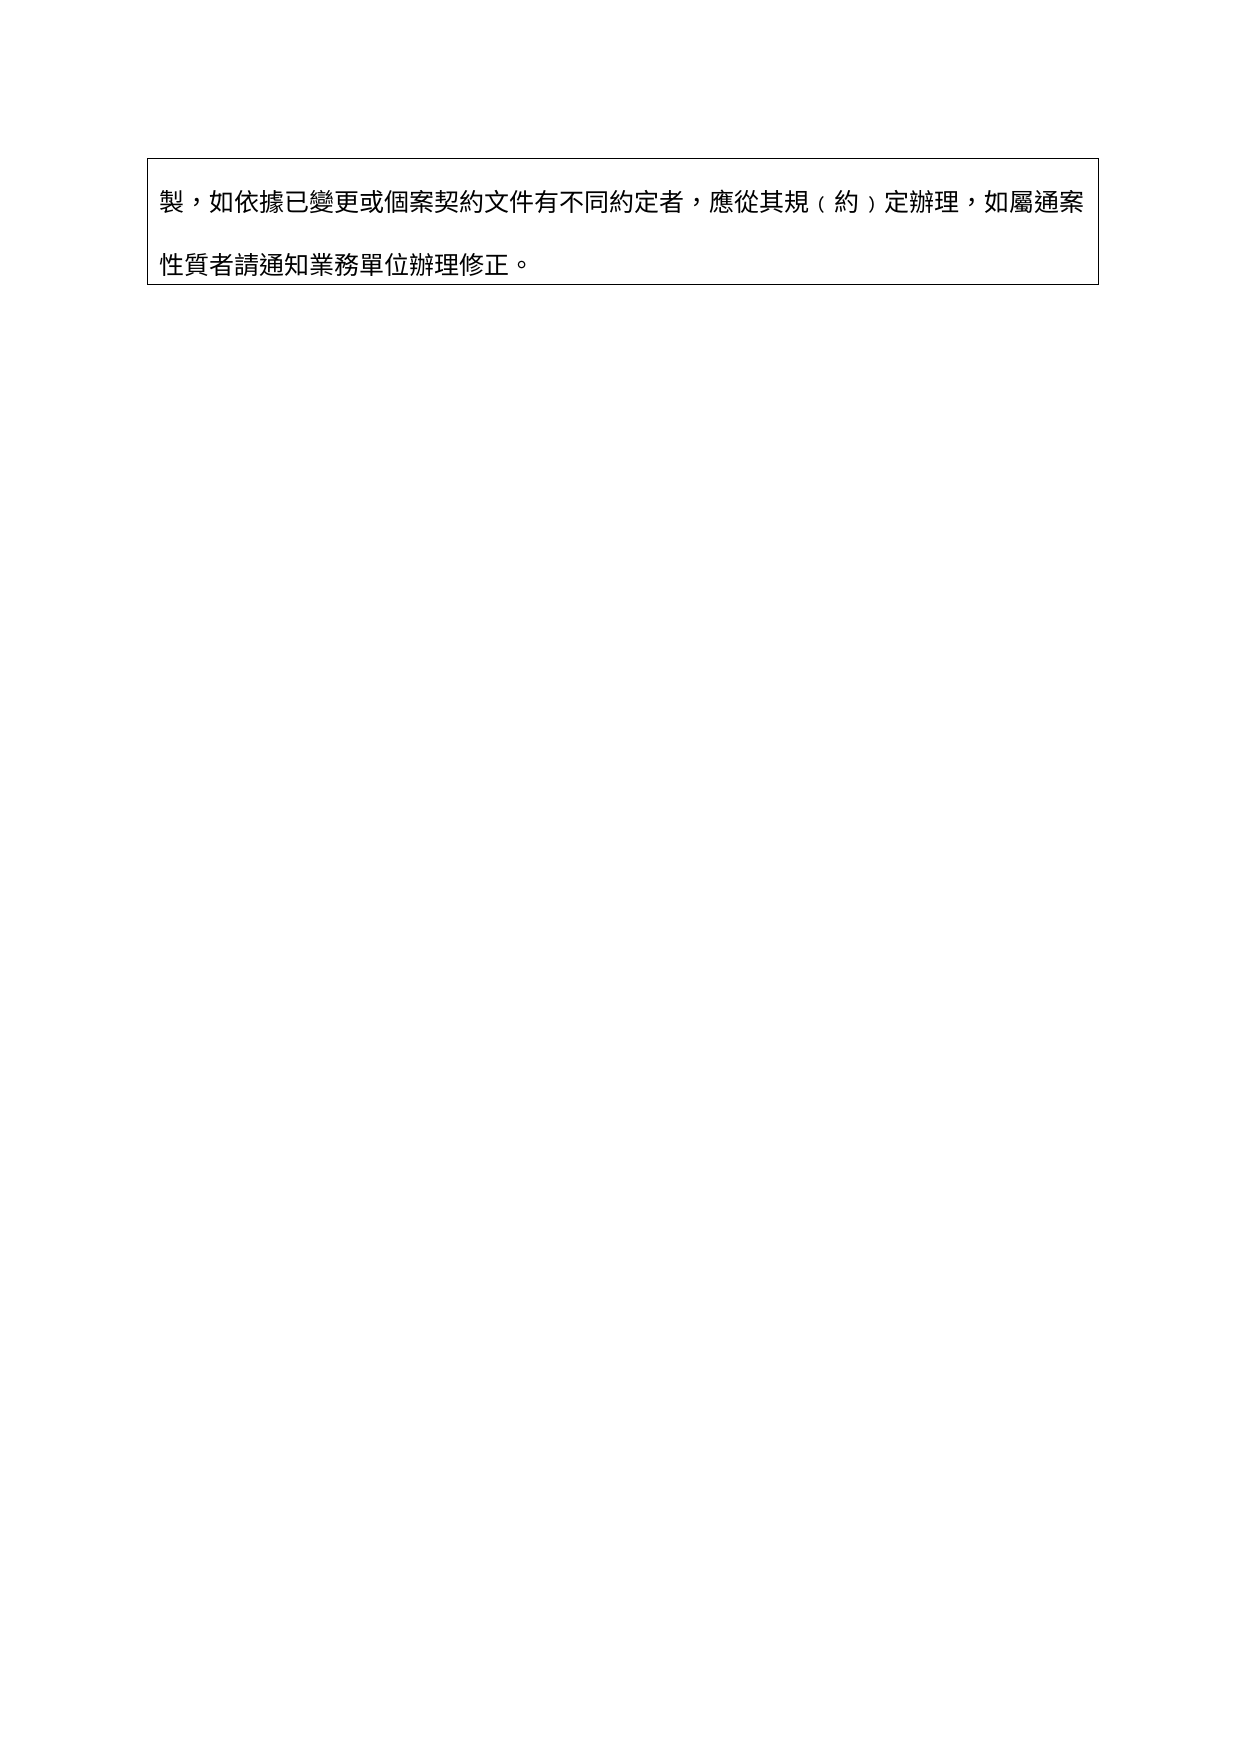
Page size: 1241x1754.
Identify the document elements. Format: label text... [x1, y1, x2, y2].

table_header 製，如依據已變更或個案契約文件有不同約定者，應從其規﹙約﹚定辦理，如屬通案性質者請通知業務單位辦理修正。 [148, 159, 1098, 284]
